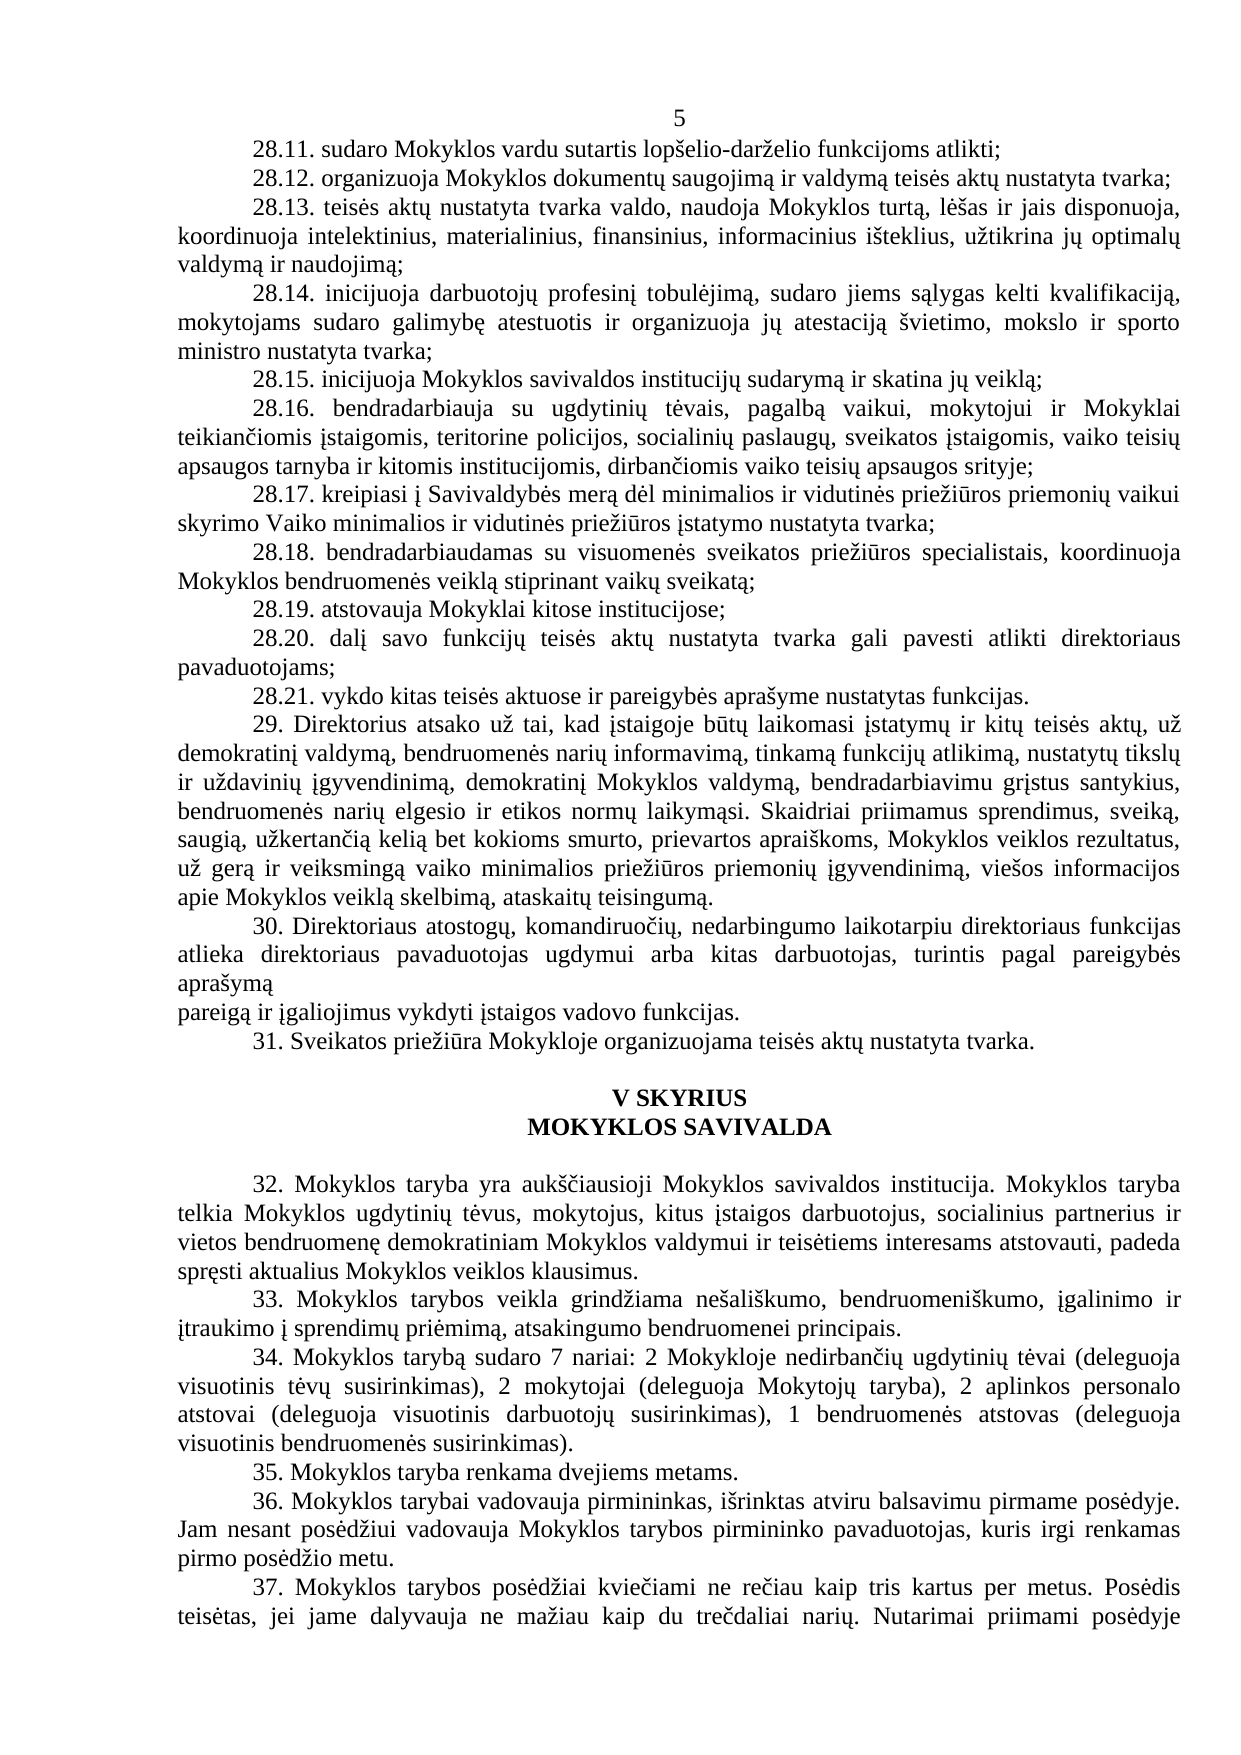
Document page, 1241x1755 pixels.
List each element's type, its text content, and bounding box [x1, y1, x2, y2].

text 31. Sveikatos priežiūra Mokykloje organizuojama teisės aktų nustatyta tvarka. [177, 1026, 1182, 1054]
text 28.19. atstovauja Mokyklai kitose institucijose; [177, 594, 1182, 623]
text 30. Direktoriaus atostogų, komandiruočių, nedarbingumo laikotarpiu direktoriaus funkcijas atlieka direktoriaus pavaduotojas ugdymui arba kitas darbuotojas, turintis pagal pareigybės aprašymą [177, 911, 1182, 997]
text MOKYKLOS SAVIVALDA [177, 1112, 1182, 1141]
text pareigą ir įgaliojimus vykdyti įstaigos vadovo funkcijas. [177, 997, 1182, 1026]
text 33. Mokyklos tarybos veikla grindžiama nešališkumo, bendruomeniškumo, įgalinimo ir įtraukimo į sprendimų priėmimą, atsakingumo bendruomenei principais. [177, 1284, 1182, 1342]
text 28.21. vykdo kitas teisės aktuose ir pareigybės aprašyme nustatytas funkcijas. [177, 681, 1182, 709]
text 36. Mokyklos tarybai vadovauja pirmininkas, išrinktas atviru balsavimu pirmame posėdyje. Jam nesant posėdžiui vadovauja Mokyklos tarybos pirmininko pavaduotojas, kuris irgi renkamas pirmo posėdžio metu. [177, 1486, 1182, 1572]
text V SKYRIUS [177, 1083, 1182, 1112]
text 28.16. bendradarbiauja su ugdytinių tėvais, pagalbą vaikui, mokytojui ir Mokyklai teikiančiomis įstaigomis, teritorine policijos, socialinių paslaugų, sveikatos įstaigomis, vaiko teisių apsaugos tarnyba ir kitomis institucijomis, dirbančiomis vaiko teisių apsaugos srityje; [177, 393, 1182, 479]
text 29. Direktorius atsako už tai, kad įstaigoje būtų laikomasi įstatymų ir kitų teisės aktų, už demokratinį valdymą, bendruomenės narių informavimą, tinkamą funkcijų atlikimą, nustatytų tikslų ir uždavinių įgyvendinimą, demokratinį Mokyklos valdymą, bendradarbiavimu grįstus santykius, bendruomenės narių elgesio ir etikos normų laikymąsi. Skaidriai priimamus sprendimus, sveiką, saugią, užkertančią kelią bet kokioms smurto, prievartos apraiškoms, Mokyklos veiklos rezultatus, už gerą ir veiksmingą vaiko minimalios priežiūros priemonių įgyvendinimą, viešos informacijos apie Mokyklos veiklą skelbimą, ataskaitų teisingumą. [177, 709, 1182, 911]
text 28.17. kreipiasi į Savivaldybės merą dėl minimalios ir vidutinės priežiūros priemonių vaikui skyrimo Vaiko minimalios ir vidutinės priežiūros įstatymo nustatyta tvarka; [177, 479, 1182, 537]
text 28.15. inicijuoja Mokyklos savivaldos institucijų sudarymą ir skatina jų veiklą; [177, 364, 1182, 393]
text 28.11. sudaro Mokyklos vardu sutartis lopšelio-darželio funkcijoms atlikti; [177, 134, 1182, 163]
text 28.13. teisės aktų nustatyta tvarka valdo, naudoja Mokyklos turtą, lėšas ir jais disponuoja, koordinuoja intelektinius, materialinius, finansinius, informacinius išteklius, užtikrina jų optimalų valdymą ir naudojimą; [177, 192, 1182, 278]
text 28.20. dalį savo funkcijų teisės aktų nustatyta tvarka gali pavesti atlikti direktoriaus pavaduotojams; [177, 623, 1182, 681]
text 28.14. inicijuoja darbuotojų profesinį tobulėjimą, sudaro jiems sąlygas kelti kvalifikaciją, mokytojams sudaro galimybę atestuotis ir organizuoja jų atestaciją švietimo, mokslo ir sporto ministro nustatyta tvarka; [177, 278, 1182, 364]
text 35. Mokyklos taryba renkama dvejiems metams. [177, 1457, 1182, 1486]
text 32. Mokyklos taryba yra aukščiausioji Mokyklos savivaldos institucija. Mokyklos taryba telkia Mokyklos ugdytinių tėvus, mokytojus, kitus įstaigos darbuotojus, socialinius partnerius ir vietos bendruomenę demokratiniam Mokyklos valdymui ir teisėtiems interesams atstovauti, padeda spręsti aktualius Mokyklos veiklos klausimus. [177, 1169, 1182, 1284]
text 28.12. organizuoja Mokyklos dokumentų saugojimą ir valdymą teisės aktų nustatyta tvarka; [177, 163, 1182, 192]
text 28.18. bendradarbiaudamas su visuomenės sveikatos priežiūros specialistais, koordinuoja Mokyklos bendruomenės veiklą stiprinant vaikų sveikatą; [177, 537, 1182, 594]
text 37. Mokyklos tarybos posėdžiai kviečiami ne rečiau kaip tris kartus per metus. Posėdis teisėtas, jei jame dalyvauja ne mažiau kaip du trečdaliai narių. Nutarimai priimami posėdyje [177, 1572, 1182, 1629]
text 34. Mokyklos tarybą sudaro 7 nariai: 2 Mokykloje nedirbančių ugdytinių tėvai (deleguoja visuotinis tėvų susirinkimas), 2 mokytojai (deleguoja Mokytojų taryba), 2 aplinkos personalo atstovai (deleguoja visuotinis darbuotojų susirinkimas), 1 bendruomenės atstovas (deleguoja visuotinis bendruomenės susirinkimas). [177, 1342, 1182, 1457]
